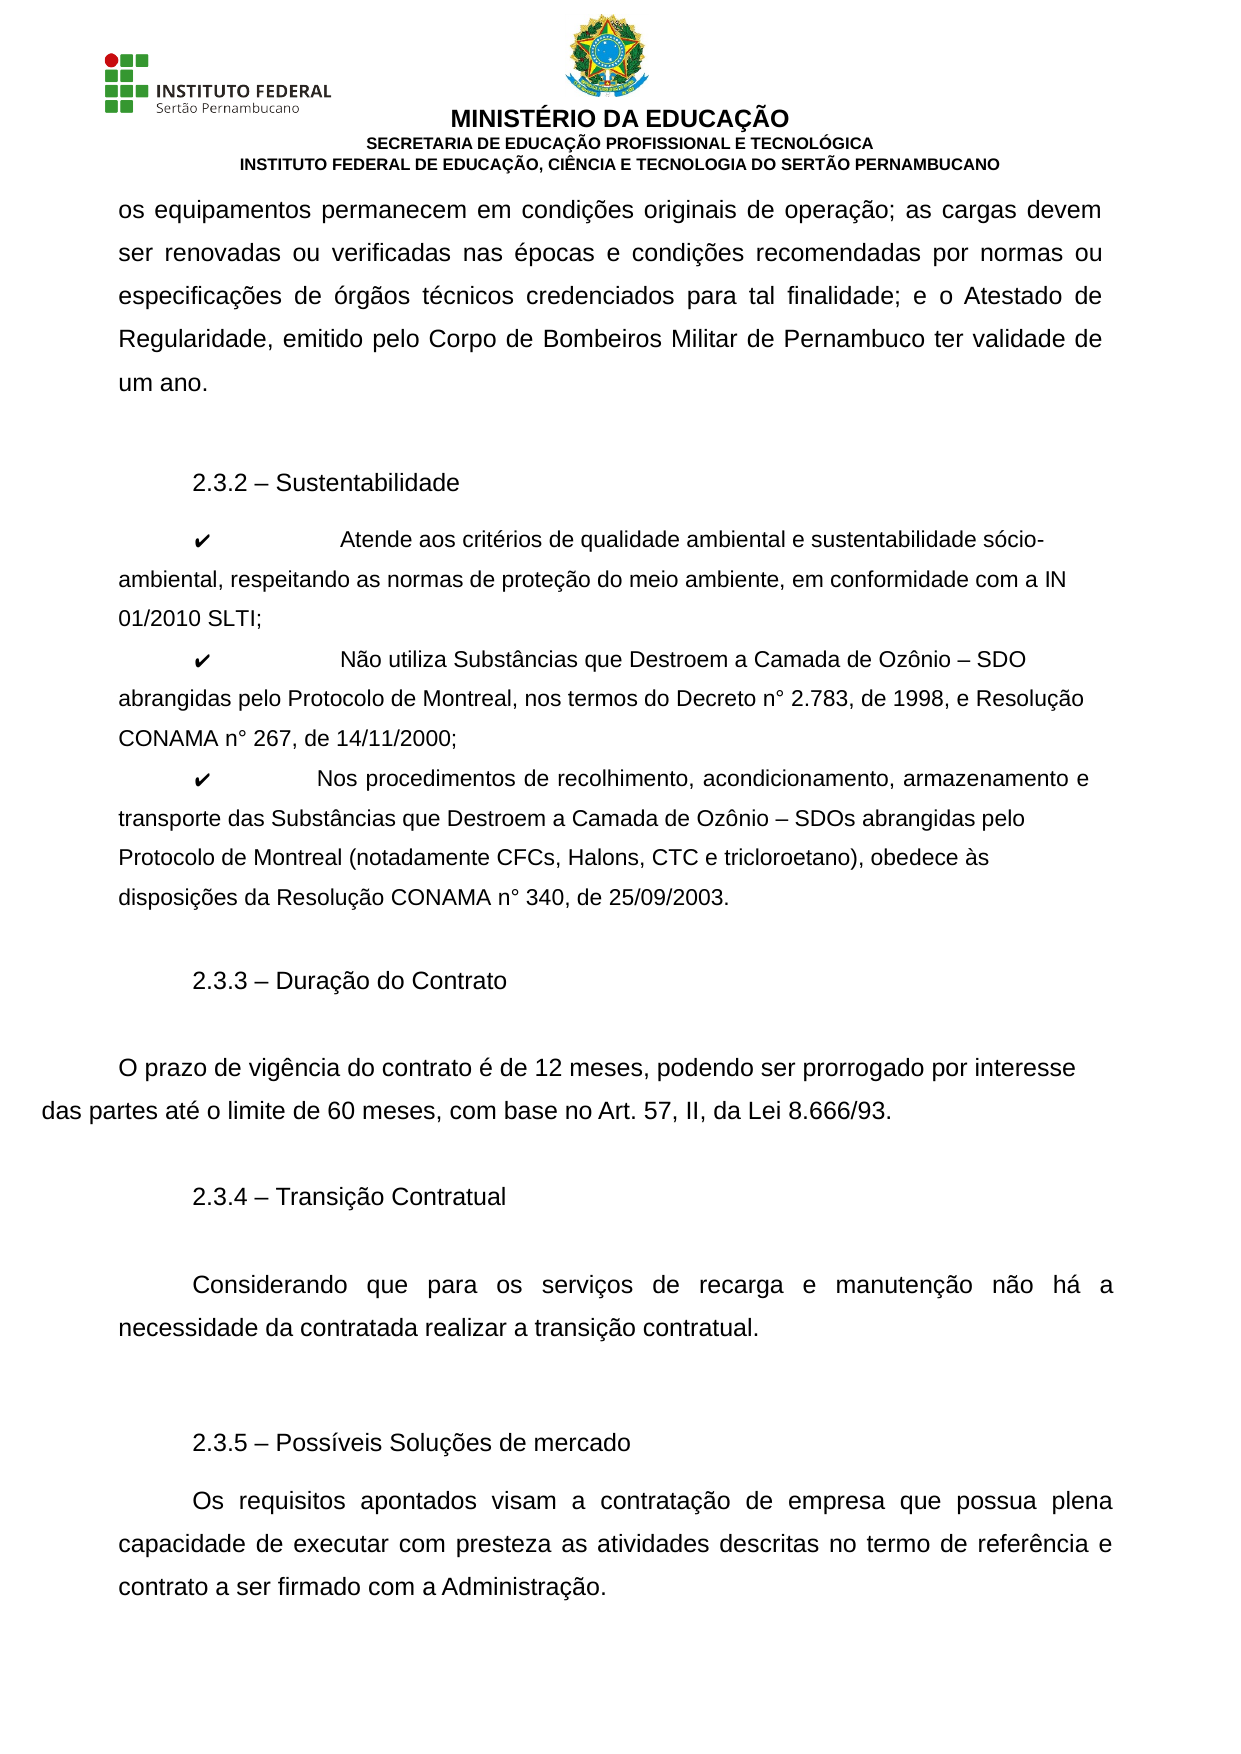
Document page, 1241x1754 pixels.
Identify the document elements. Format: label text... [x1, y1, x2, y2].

text os equipamentos permanecem em condições originais de operação; as cargas devem ser renovadas ou verificadas nas épocas e condições recomendadas por normas ou especificações de órgãos técnicos credenciados para tal finalidade; e o Atestado de Regularidade, emitido pelo Corpo de Bombeiros Militar de Pernambuco ter validade de um ano. [118, 195, 1104, 396]
text 2.3.3 – Duração do Contrato [118, 966, 1122, 995]
text 2.3.5 – Possíveis Soluções de mercado [118, 1428, 1122, 1457]
text 2.3.2 – Sustentabilidade [118, 468, 1122, 496]
list Não utiliza Substâncias que Destroem a Camada de Ozônio – SDO abrangidas pelo Protocolo de Montreal, nos termos do Decreto n° 2.783, de 1998, e Resolução CONAMA n° 267, de 14/11/2000; [118, 646, 1104, 751]
text Considerando que para os serviços de recarga e manutenção não há a necessidade da contratada realizar a transição contratual. [118, 1270, 1114, 1342]
subtitle O prazo de vigência do contrato é de 12 meses, podendo ser prorrogado por interesse das partes até o limite de 60 meses, com base no Art. 57, II, da Lei 8.666/93. [41, 1053, 1122, 1124]
list Nos procedimentos de recolhimento, acondicionamento, armazenamento e transporte das Substâncias que Destroem a Camada de Ozônio – SDOs abrangidas pelo Protocolo de Montreal (notadamente CFCs, Halons, CTC e tricloroetano), obedece às disposições da Resolução CONAMA n° 340, de 25/09/2003. [118, 765, 1104, 910]
text Os requisitos apontados visam a contratação de empresa que possua plena capacidade de executar com presteza as atividades descritas no termo de referência e contrato a ser firmado com a Administração. [118, 1486, 1114, 1601]
list Atende aos critérios de qualidade ambiental e sustentabilidade sócio-ambiental, respeitando as normas de proteção do meio ambiente, em conformidade com a IN 01/2010 SLTI; [118, 526, 1104, 631]
text 2.3.4 – Transição Contratual [118, 1182, 1122, 1211]
